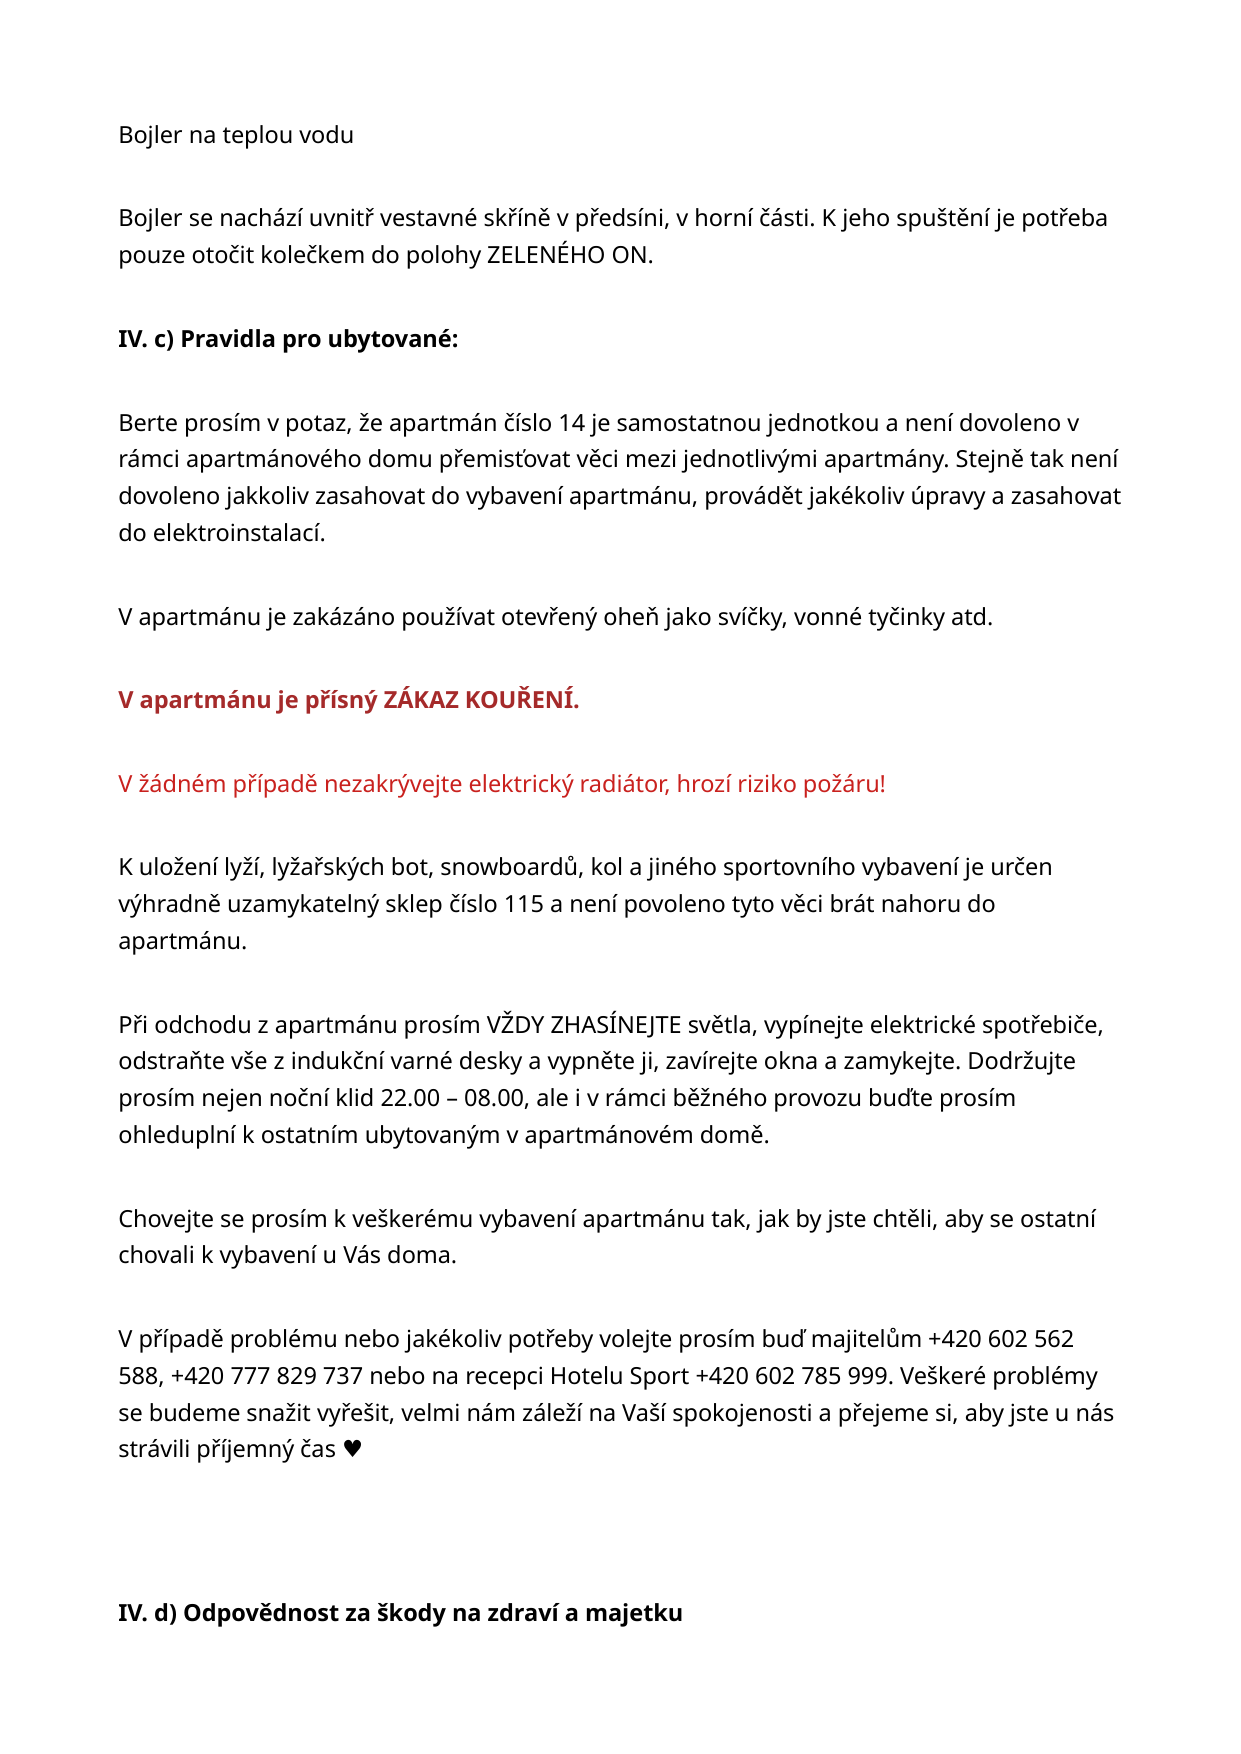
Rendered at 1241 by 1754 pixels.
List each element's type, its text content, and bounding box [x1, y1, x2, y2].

text Chovejte se prosím k veškerému vybavení apartmánu tak, jak by jste chtěli, aby se ostatní chovali k vybavení u Vás doma. [118, 1202, 1122, 1271]
text V apartmánu je zakázáno používat otevřený oheň jako svíčky, vonné tyčinky atd. [118, 600, 1122, 632]
text Bojler na teplou vodu [118, 118, 1122, 150]
text V žádném případě nezakrývejte elektrický radiátor, hrozí riziko požáru! [118, 767, 1122, 799]
text Bojler se nachází uvnitř vestavné skříně v předsíni, v horní části. K jeho spuštění je potřeba pouze otočit kolečkem do polohy ZELENÉHO ON. [118, 202, 1122, 271]
text IV. c) Pravidla pro ubytované: [118, 322, 1122, 354]
text Při odchodu z apartmánu prosím VŽDY ZHASÍNEJTE světla, vypínejte elektrické spotřebiče, odstraňte vše z indukční varné desky a vypněte ji, zavírejte okna a zamykejte. Dodržujte prosím nejen noční klid 22.00 – 08.00, ale i v rámci běžného provozu buďte prosím ohleduplní k ostatním ubytovaným v apartmánovém domě. [118, 1008, 1122, 1150]
text V případě problému nebo jakékoliv potřeby volejte prosím buď majitelům +420 602 562 588, +420 777 829 737 nebo na recepci Hotelu Sport +420 602 785 999. Veškeré problémy se budeme snažit vyřešit, velmi nám záleží na Vaší spokojenosti a přejeme si, aby jste u nás strávili příjemný čas ♥ [118, 1322, 1122, 1464]
text V apartmánu je přísný ZÁKAZ KOUŘENÍ. [118, 683, 1122, 715]
text Berte prosím v potaz, že apartmán číslo 14 je samostatnou jednotkou a není dovoleno v rámci apartmánového domu přemisťovat věci mezi jednotlivými apartmány. Stejně tak není dovoleno jakkoliv zasahovat do vybavení apartmánu, provádět jakékoliv úpravy a zasahovat do elektroinstalací. [118, 406, 1122, 548]
text K uložení lyží, lyžařských bot, snowboardů, kol a jiného sportovního vybavení je určen výhradně uzamykatelný sklep číslo 115 a není povoleno tyto věci brát nahoru do apartmánu. [118, 851, 1122, 956]
text IV. d) Odpovědnost za škody na zdraví a majetku [118, 1596, 1122, 1628]
